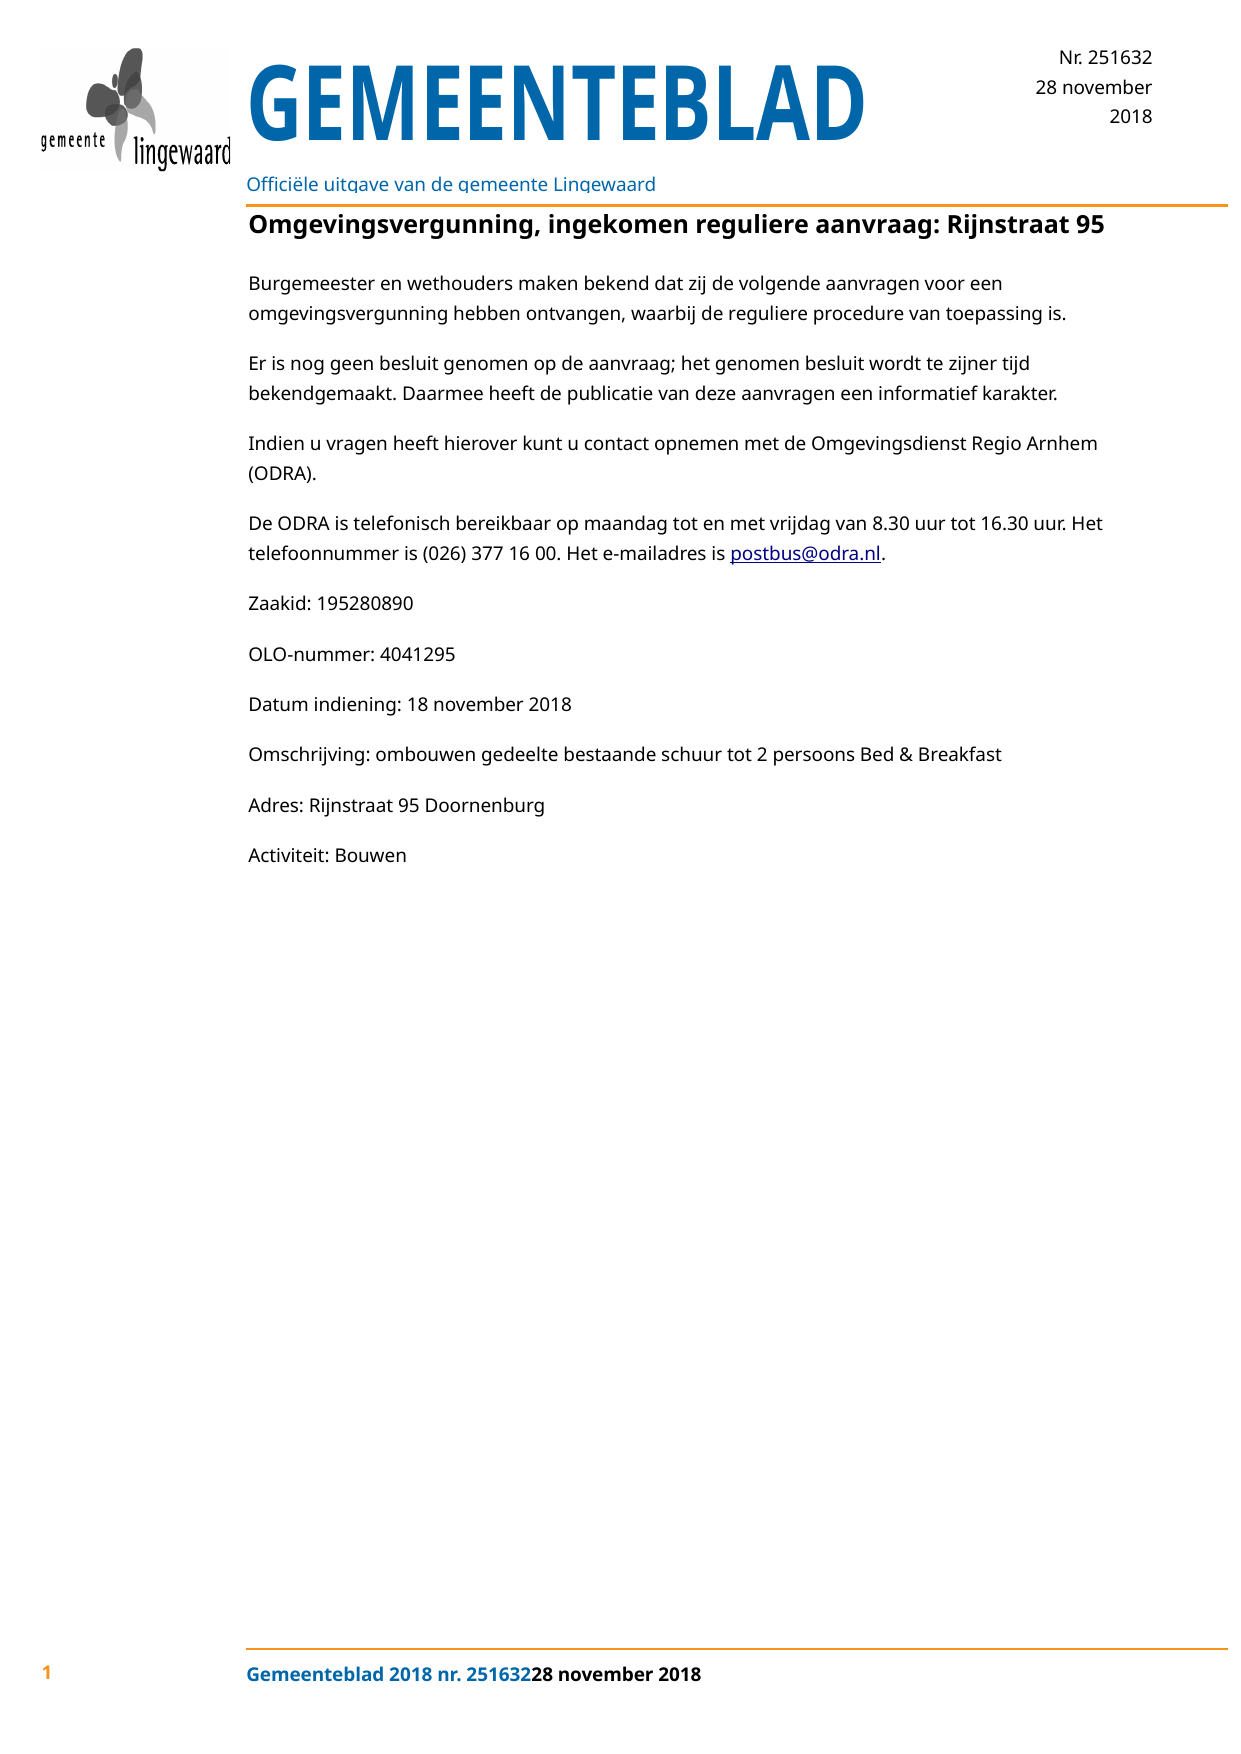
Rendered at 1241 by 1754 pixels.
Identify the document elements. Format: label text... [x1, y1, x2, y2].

text Activiteit: Bouwen [248, 842, 1152, 868]
text Burgemeester en wethouders maken bekend dat zij de volgende aanvragen voor een omgevingsvergunning hebben ontvangen, waarbij de reguliere procedure van toepassing is. [248, 270, 1152, 326]
text OLO-nummer: 4041295 [248, 641, 1152, 666]
text Indien u vragen heeft hierover kunt u contact opnemen met de Omgevingsdienst Regio Arnhem (ODRA). [248, 430, 1152, 486]
picture [41, 47, 231, 172]
text Er is nog geen besluit genomen op de aanvraag; het genomen besluit wordt te zijner tijd bekendgemaakt. Daarmee heeft de publicatie van deze aanvragen een informatief karakter. [248, 350, 1152, 406]
text De ODRA is telefonisch bereikbaar op maandag tot en met vrijdag van 8.30 uur tot 16.30 uur. Het telefoonnummer is (026) 377 16 00. Het e-mailadres is postbus@odra.nl. [248, 510, 1152, 566]
text Omschrijving: ombouwen gedeelte bestaande schuur tot 2 persoons Bed & Breakfast [248, 742, 1152, 767]
text Adres: Rijnstraat 95 Doornenburg [248, 792, 1152, 818]
text Zaakid: 195280890 [248, 590, 1152, 616]
text Omgevingsvergunning, ingekomen reguliere aanvraag: Rijnstraat 95 [248, 207, 1152, 241]
text Datum indiening: 18 november 2018 [248, 691, 1152, 717]
